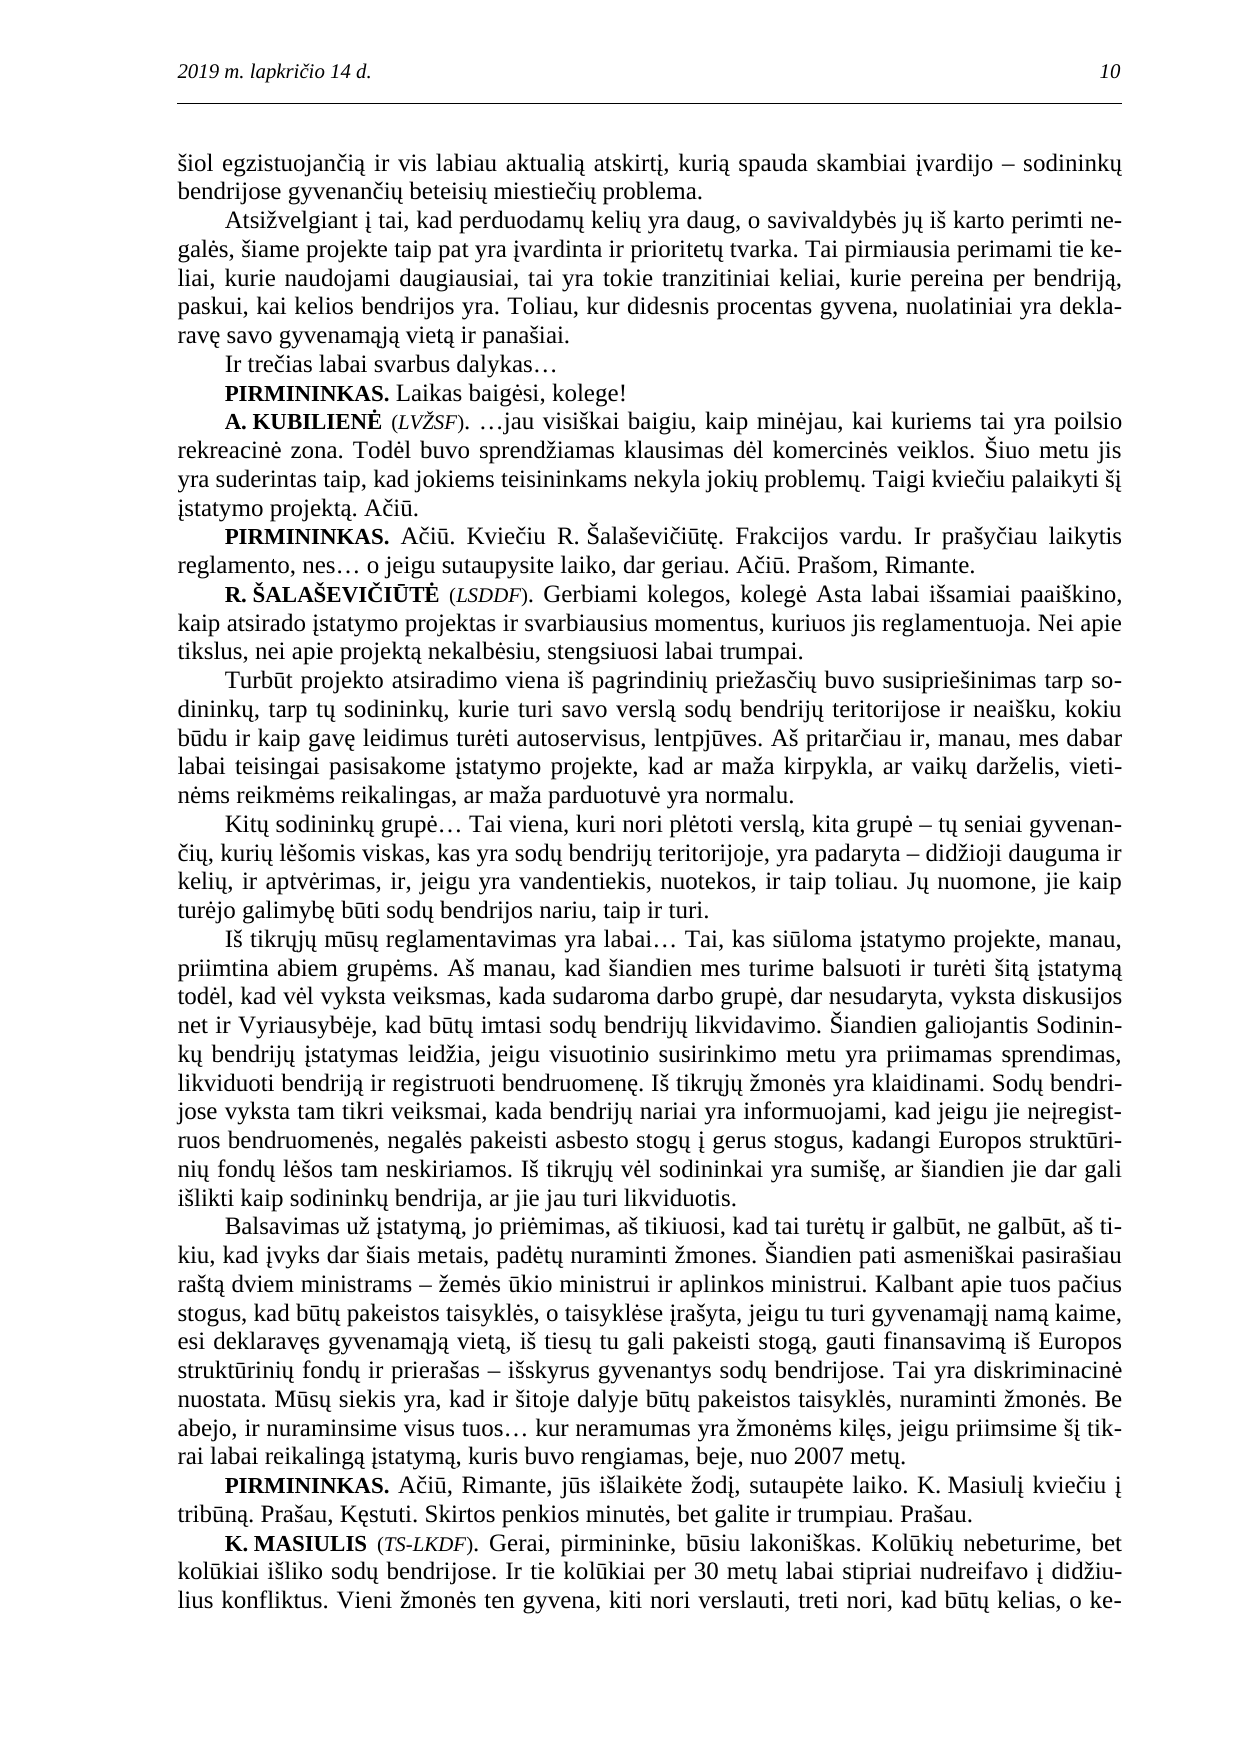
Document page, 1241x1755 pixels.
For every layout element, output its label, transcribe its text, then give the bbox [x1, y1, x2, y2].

text K. MASIULIS (TS-LKDF). Ge­rai, pir­mi­nin­ke, bū­siu la­ko­niš­kas. Ko­lū­kių ne­be­tu­ri­me, bet ko­lū­kiai iš­li­ko so­dų ben­dri­jo­se. Ir tie ko­lū­kiai per 30 me­tų la­bai stip­riai nu­drei­fa­vo į di­džiu­lius kon­flik­tus. Vie­ni žmo­nės ten gy­ve­na, ki­ti no­ri ver­slau­ti, tre­ti no­ri, kad bū­tų ke­lias, o ke­ [177, 1528, 1122, 1614]
text Bal­sa­vi­mas už įsta­ty­mą, jo pri­ėmi­mas, aš ti­kiuo­si, kad tai tu­rė­tų ir gal­būt, ne gal­būt, aš ti­kiu, kad įvyks dar šiais me­tais, pa­dė­tų nu­ra­min­ti žmo­nes. Šian­dien pa­ti as­me­niš­kai pa­si­ra­šiau raš­tą dviem mi­nist­rams – že­mės ūkio mi­nist­rui ir ap­lin­kos mi­nist­rui. Kal­bant apie tuos pa­čius sto­gus, kad bū­tų pa­keis­tos tai­syk­lės, o tai­syk­lė­se įra­šy­ta, jei­gu tu tu­ri gy­ve­na­mą­jį na­mą kai­me, esi de­kla­ra­vęs gy­ve­na­mą­ją vie­tą, iš tie­sų tu ga­li pa­keis­ti sto­gą, gau­ti fi­nan­sa­vi­mą iš Eu­ro­pos struk­tū­ri­nių fon­dų ir prie­ra­šas – iš­sky­rus gy­ve­nan­tys so­dų ben­dri­jo­se. Tai yra dis­kri­mi­na­ci­nė nuo­sta­ta. Mū­sų sie­kis yra, kad ir ši­to­je da­ly­je bū­tų pa­keis­tos tai­syk­lės, nu­ra­min­ti žmo­nės. Be abe­jo, ir nu­ra­min­si­me vi­sus tuos… kur ne­ra­mu­mas yra žmo­nėms ki­lęs, jei­gu pri­im­si­me šį tik­rai la­bai rei­ka­lin­gą įsta­ty­mą, ku­ris bu­vo ren­gia­mas, be­je, nuo 2007 me­tų. [177, 1211, 1122, 1470]
text PIRMININKAS. Ačiū. Kvie­čiu R. Ša­la­še­vi­čiū­tę. Frak­ci­jos var­du. Ir pra­šy­čiau lai­ky­tis reg­la­men­to, nes… o jei­gu su­tau­py­si­te lai­ko, dar ge­riau. Ačiū. Pra­šom, Ri­man­te. [177, 521, 1122, 579]
text R. ŠALAŠEVIČIŪTĖ (LSDDF). Ger­bia­mi ko­le­gos, ko­le­gė As­ta la­bai iš­sa­miai pa­aiš­ki­no, kaip at­si­ra­do įsta­ty­mo pro­jek­tas ir svar­biau­sius mo­men­tus, ku­riuos jis reg­la­men­tuo­ja. Nei apie tiks­lus, nei apie pro­jek­tą ne­kal­bė­siu, steng­siuo­si la­bai trum­pai. [177, 579, 1122, 665]
text At­si­žvel­giant į tai, kad per­duo­da­mų ke­lių yra daug, o sa­vi­val­dy­bės jų iš kar­to per­im­ti ne­ga­lės, šia­me pro­jek­te taip pat yra įvar­din­ta ir pri­ori­te­tų tvar­ka. Tai pir­miau­sia pe­ri­ma­mi tie ke­liai, ku­rie nau­do­ja­mi dau­giau­siai, tai yra to­kie tran­zi­ti­niai ke­liai, ku­rie per­ei­na per ben­dri­ją, pas­kui, kai ke­lios ben­dri­jos yra. To­liau, kur di­des­nis pro­cen­tas gy­ve­na, nuo­la­ti­niai yra de­kla­ra­vę sa­vo gy­ve­na­mą­ją vie­tą ir pa­na­šiai. [177, 205, 1122, 349]
text Ir tre­čias la­bai svar­bus da­ly­kas… [177, 349, 1122, 378]
text PIRMININKAS. Lai­kas bai­gė­si, ko­le­ge! [177, 378, 1122, 406]
text PIRMININKAS. Ačiū, Ri­man­te, jūs iš­lai­kė­te žo­dį, su­tau­pė­te lai­ko. K. Ma­siu­lį kvie­čiu į tri­bū­ną. Pra­šau, Kęs­tu­ti. Skir­tos penkios mi­nu­tės, bet ga­li­te ir trum­piau. Pra­šau. [177, 1470, 1122, 1528]
text A. KUBILIENĖ (LVŽSF). …jau vi­siš­kai bai­giu, kaip mi­nė­jau, kai ku­riems tai yra po­il­sio rek­re­a­ci­nė zo­na. To­dėl bu­vo spren­džia­mas klau­si­mas dėl ko­mer­ci­nės veik­los. Šiuo me­tu jis yra su­de­rin­tas taip, kad jo­kiems tei­si­nin­kams ne­ky­la jo­kių pro­ble­mų. Tai­gi kvie­čiu pa­lai­ky­ti šį įsta­ty­mo pro­jek­tą. Ačiū. [177, 406, 1122, 521]
text Tur­būt pro­jek­to at­si­ra­di­mo vie­na iš pa­grin­di­nių prie­žas­čių bu­vo su­si­prie­ši­ni­mas tarp so­di­nin­kų, tarp tų so­di­nin­kų, ku­rie tu­ri sa­vo ver­slą so­dų ben­dri­jų te­ri­to­ri­jo­se ir ne­aiš­ku, ko­kiu bū­du ir kaip ga­vę lei­di­mus tu­rė­ti au­to­ser­vi­sus, lent­pjūves. Aš pri­tar­čiau ir, ma­nau, mes da­bar la­bai tei­sin­gai pa­si­sa­ko­me įsta­ty­mo pro­jek­te, kad ar ma­ža kir­pyk­la, ar vai­kų dar­že­lis, vie­ti­nėms reik­mėms rei­ka­lin­gas, ar ma­ža par­duo­tu­vė yra nor­ma­lu. [177, 665, 1122, 809]
text Iš tik­rų­jų mū­sų reg­la­men­ta­vi­mas yra la­bai… Tai, kas siū­lo­ma įsta­ty­mo pro­jek­te, ma­nau, pri­im­ti­na abiem gru­pėms. Aš ma­nau, kad šian­dien mes tu­ri­me bal­suo­ti ir tu­rė­ti ši­tą įsta­ty­mą to­dėl, kad vėl vyks­ta veiks­mas, ka­da su­da­ro­ma dar­bo gru­pė, dar ne­su­da­ry­ta, vyks­ta dis­ku­si­jos net ir Vy­riau­sy­bė­je, kad bū­tų im­ta­si so­dų ben­dri­jų lik­vi­da­vi­mo. Šian­dien ga­lio­jan­tis So­di­nin­kų ben­dri­jų įsta­ty­mas lei­džia, jei­gu vi­suo­ti­nio su­si­rin­ki­mo me­tu yra pri­ima­mas spren­di­mas, lik­vi­duo­ti ben­dri­ją ir re­gist­ruo­ti ben­druo­me­nę. Iš tik­rų­jų žmo­nės yra klai­di­na­mi. So­dų ben­dri­jo­se vyks­ta tam tik­ri veiks­mai, ka­da ben­dri­jų na­riai yra in­for­muo­ja­mi, kad jei­gu jie ne­įre­gist­ruos ben­druo­me­nės, ne­ga­lės pa­keis­ti as­bes­to sto­gų į ge­rus sto­gus, ka­dan­gi Eu­ro­pos struk­tū­ri­nių fon­dų lė­šos tam ne­ski­ria­mos. Iš tik­rų­jų vėl so­di­nin­kai yra su­mi­šę, ar šian­dien jie dar ga­li iš­lik­ti kaip so­di­nin­kų ben­dri­ja, ar jie jau tu­ri lik­vi­duo­tis. [177, 924, 1122, 1211]
text šiol eg­zis­tuo­jan­čią ir vis la­biau ak­tu­a­lią at­skir­tį, ku­rią spau­da skam­biai įvar­di­jo – so­di­nin­kų ben­dri­jo­se gy­ve­nan­čių be­tei­sių mies­tie­čių pro­ble­ma. [177, 148, 1122, 205]
text Ki­tų so­di­nin­kų gru­pė… Tai vie­na, ku­ri no­ri plė­to­ti ver­slą, ki­ta gru­pė – tų se­niai gy­ve­nan­čių, ku­rių lė­šo­mis vis­kas, kas yra so­dų ben­dri­jų te­ri­to­ri­jo­je, yra pa­da­ry­ta – di­džio­ji dau­gu­ma ir ke­lių, ir ap­tvė­ri­mas, ir, jei­gu yra van­den­tie­kis, nuo­te­kos, ir taip to­liau. Jų nuo­mo­ne, jie kaip tu­rė­jo ga­li­my­bę bū­ti so­dų ben­dri­jos na­riu, taip ir tu­ri. [177, 809, 1122, 924]
